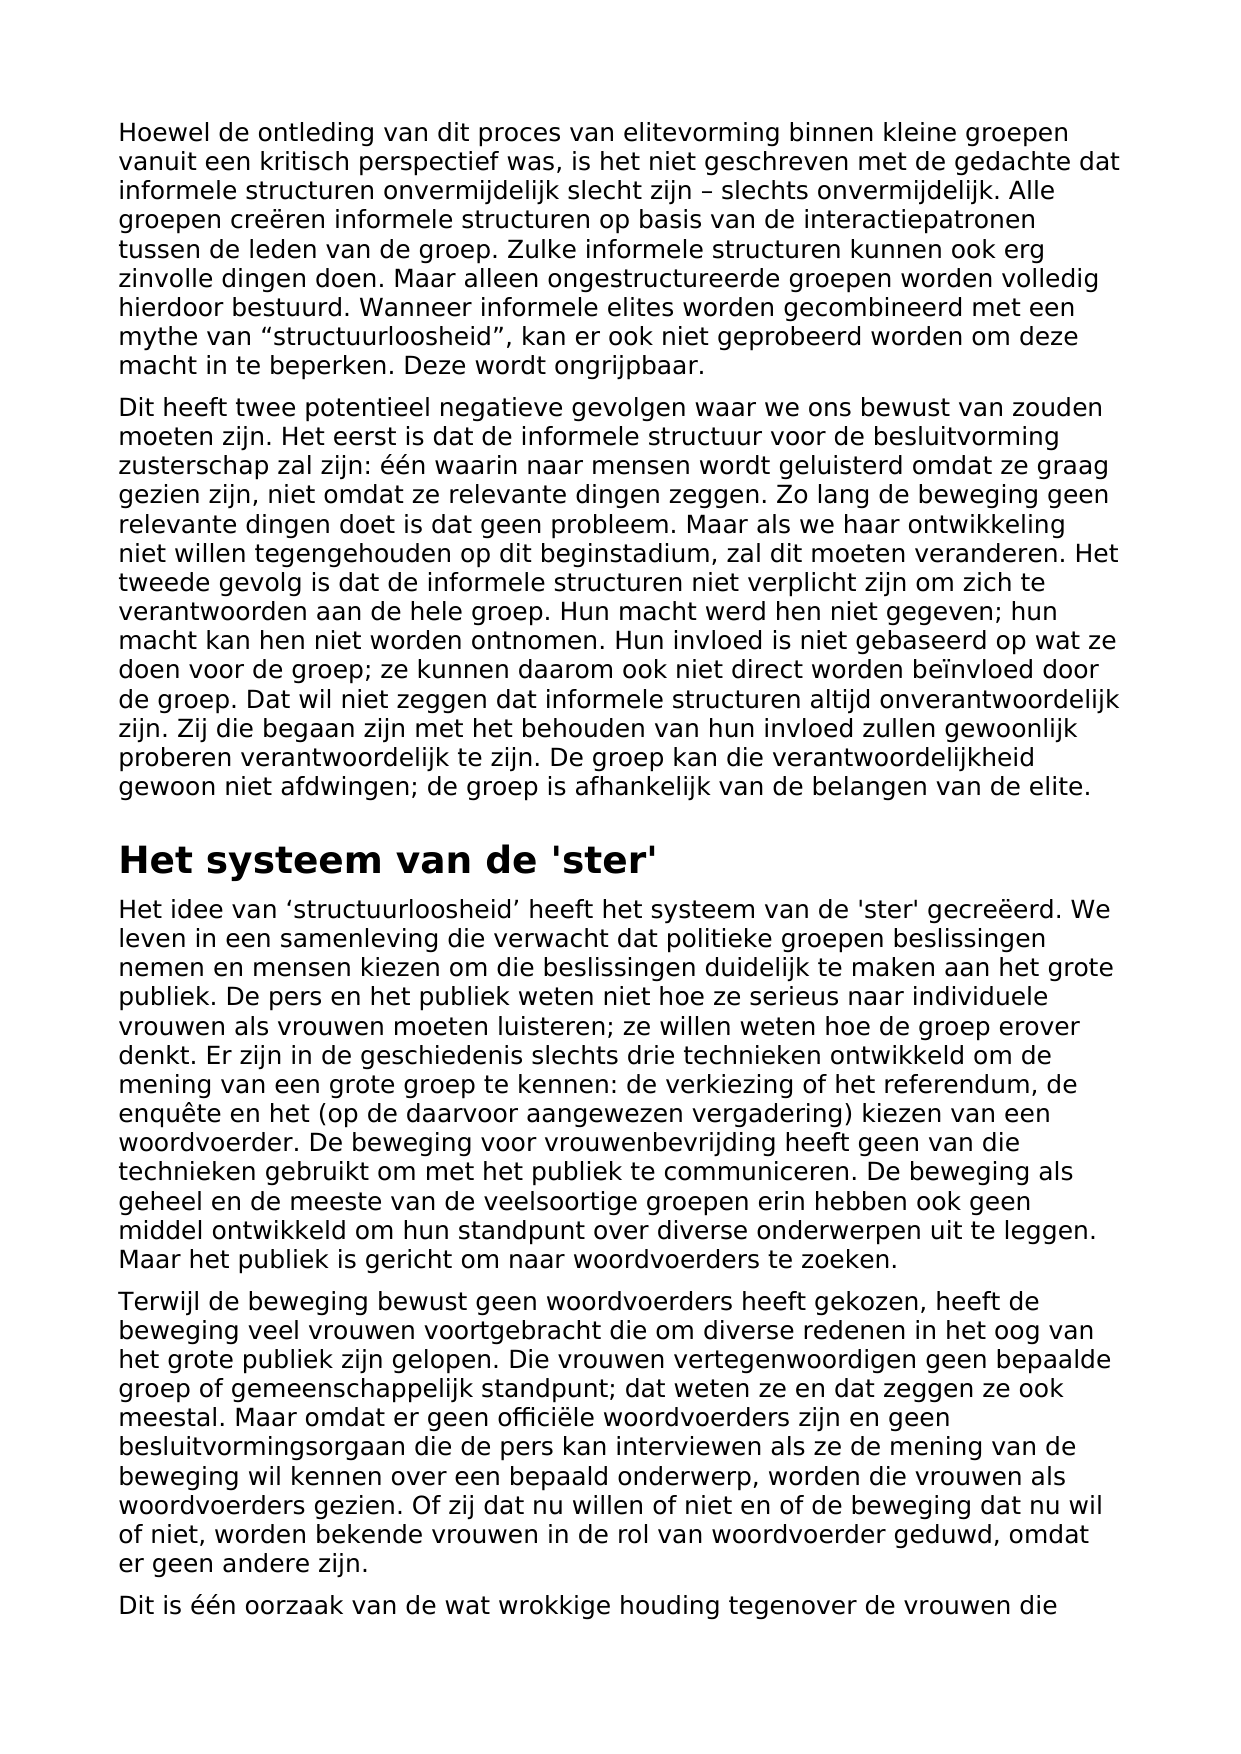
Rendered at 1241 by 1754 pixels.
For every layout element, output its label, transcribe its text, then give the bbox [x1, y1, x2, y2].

subtitle Het systeem van de 'ster' [118, 839, 1122, 883]
text Terwijl de beweging bewust geen woordvoerders heeft gekozen, heeft de beweging veel vrouwen voortgebracht die om diverse redenen in het oog van het grote publiek zijn gelopen. Die vrouwen vertegenwoordigen geen bepaalde groep of gemeenschappelijk standpunt; dat weten ze en dat zeggen ze ook meestal. Maar omdat er geen officiële woordvoerders zijn en geen besluitvormingsorgaan die de pers kan interviewen als ze de mening van de beweging wil kennen over een bepaald onderwerp, worden die vrouwen als woordvoerders gezien. Of zij dat nu willen of niet en of de beweging dat nu wil of niet, worden bekende vrouwen in de rol van woordvoerder geduwd, omdat er geen andere zijn. [118, 1287, 1122, 1578]
text Het idee van ‘structuurloosheid’ heeft het systeem van de 'ster' gecreëerd. We leven in een samenleving die verwacht dat politieke groepen beslissingen nemen en mensen kiezen om die beslissingen duidelijk te maken aan het grote publiek. De pers en het publiek weten niet hoe ze serieus naar individuele vrouwen als vrouwen moeten luisteren; ze willen weten hoe de groep erover denkt. Er zijn in de geschiedenis slechts drie technieken ontwikkeld om de mening van een grote groep te kennen: de verkiezing of het referendum, de enquête en het (op de daarvoor aangewezen vergadering) kiezen van een woordvoerder. De beweging voor vrouwenbevrijding heeft geen van die technieken gebruikt om met het publiek te communiceren. De beweging als geheel en de meeste van de veelsoortige groepen erin hebben ook geen middel ontwikkeld om hun standpunt over diverse onderwerpen uit te leggen. Maar het publiek is gericht om naar woordvoerders te zoeken. [118, 895, 1122, 1274]
text Dit heeft twee potentieel negatieve gevolgen waar we ons bewust van zouden moeten zijn. Het eerst is dat de informele structuur voor de besluitvorming zusterschap zal zijn: één waarin naar mensen wordt geluisterd omdat ze graag gezien zijn, niet omdat ze relevante dingen zeggen. Zo lang de beweging geen relevante dingen doet is dat geen probleem. Maar als we haar ontwikkeling niet willen tegengehouden op dit beginstadium, zal dit moeten veranderen. Het tweede gevolg is dat de informele structuren niet verplicht zijn om zich te verantwoorden aan de hele groep. Hun macht werd hen niet gegeven; hun macht kan hen niet worden ontnomen. Hun invloed is niet gebaseerd op wat ze doen voor de groep; ze kunnen daarom ook niet direct worden beïnvloed door de groep. Dat wil niet zeggen dat informele structuren altijd onverantwoordelijk zijn. Zij die begaan zijn met het behouden van hun invloed zullen gewoonlijk proberen verantwoordelijk te zijn. De groep kan die verantwoordelijkheid gewoon niet afdwingen; de groep is afhankelijk van de belangen van de elite. [118, 393, 1122, 801]
text Dit is één oorzaak van de wat wrokkige houding tegenover de vrouwen die [118, 1591, 1122, 1620]
text Hoewel de ontleding van dit proces van elitevorming binnen kleine groepen vanuit een kritisch perspectief was, is het niet geschreven met de gedachte dat informele structuren onvermijdelijk slecht zijn – slechts onvermijdelijk. Alle groepen creëren informele structuren op basis van de interactiepatronen tussen de leden van de groep. Zulke informele structuren kunnen ook erg zinvolle dingen doen. Maar alleen ongestructureerde groepen worden volledig hierdoor bestuurd. Wanneer informele elites worden gecombineerd met een mythe van “structuurloosheid”, kan er ook niet geprobeerd worden om deze macht in te beperken. Deze wordt ongrijpbaar. [118, 118, 1122, 381]
